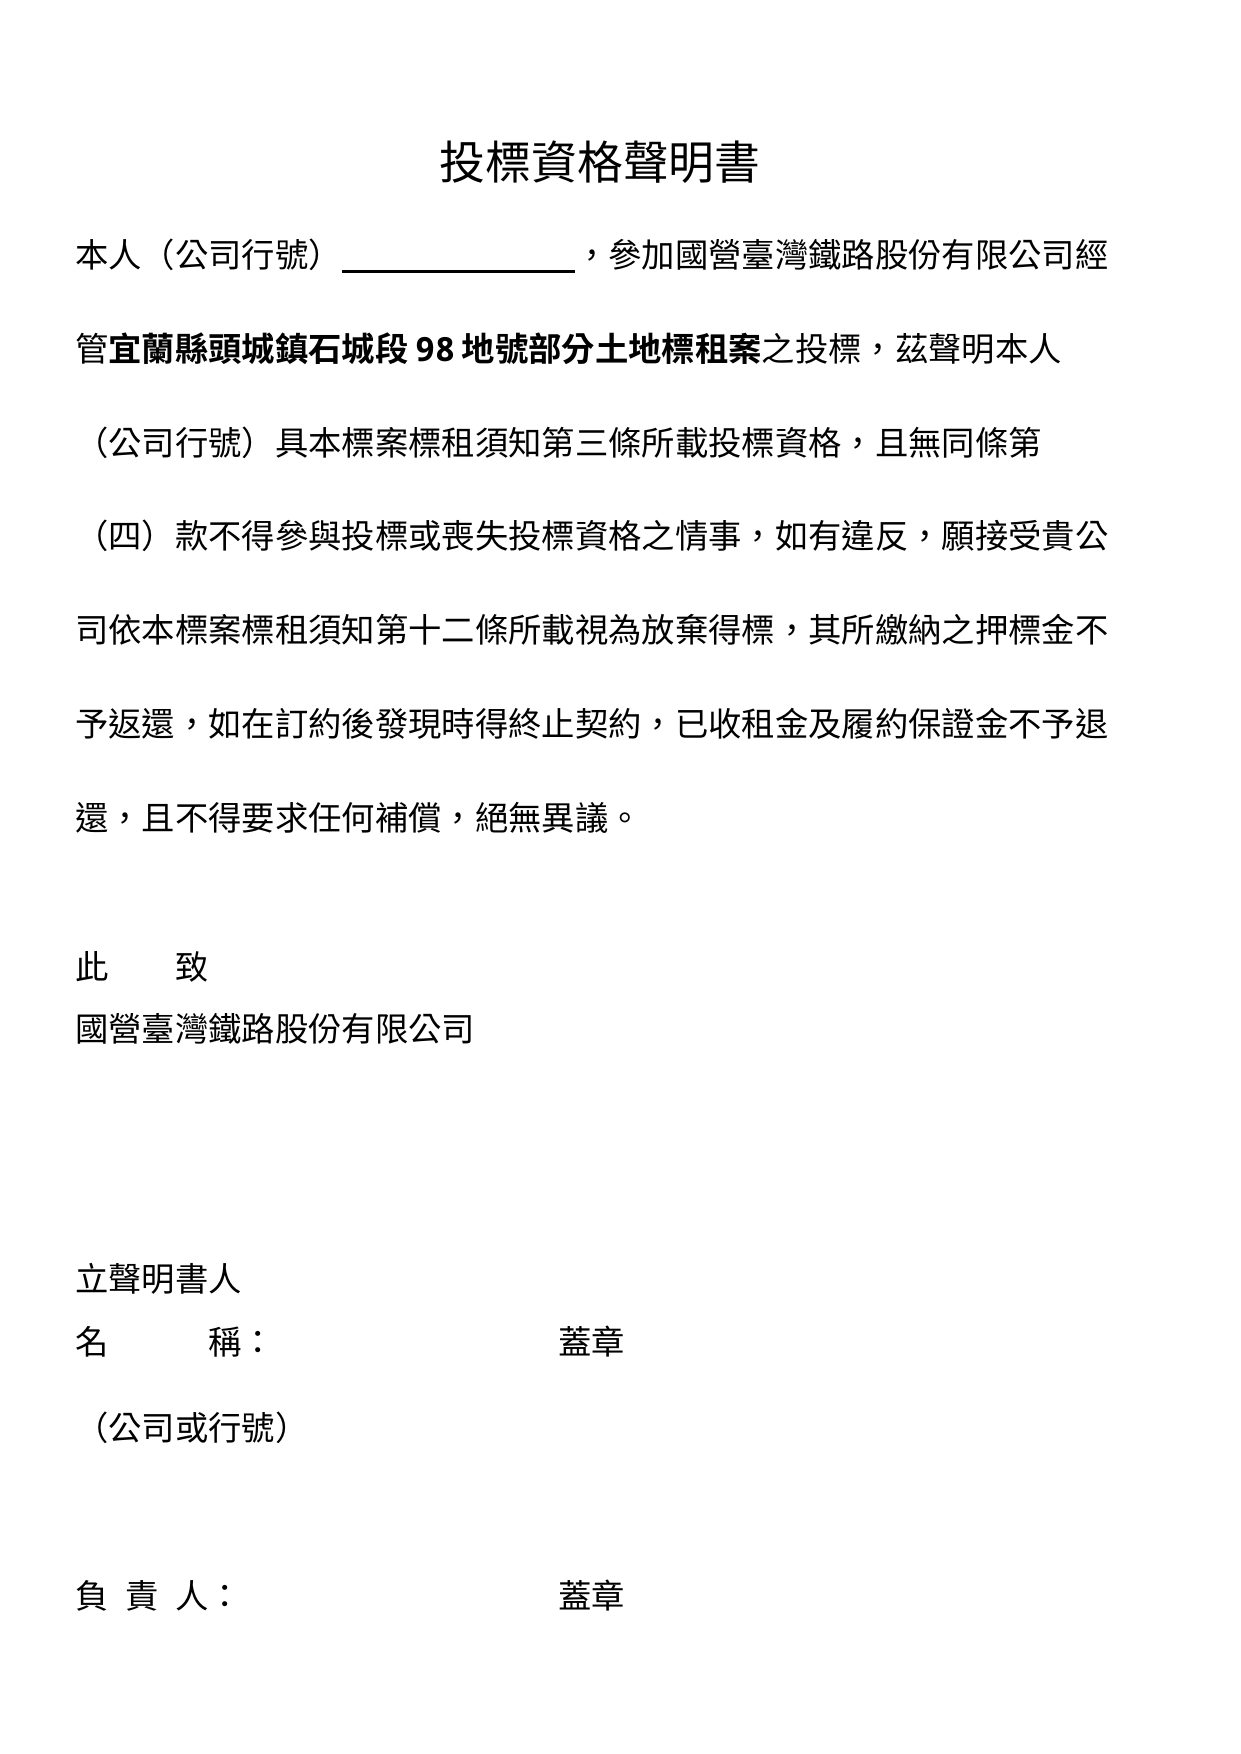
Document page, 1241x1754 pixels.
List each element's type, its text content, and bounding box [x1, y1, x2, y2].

text （公司或行號） [75, 1384, 1125, 1447]
text 投標資格聲明書 [75, 86, 1125, 211]
text 此 致 [75, 923, 1125, 985]
text 負 責 人： 蓋章 [75, 1553, 1125, 1615]
text 立聲明書人 [75, 1235, 1125, 1298]
text 名 稱： 蓋章 [75, 1298, 1125, 1360]
text 國營臺灣鐵路股份有限公司 [75, 985, 1125, 1048]
text 本人（公司行號） ，參加國營臺灣鐵路股份有限公司經管宜蘭縣頭城鎮石城段98地號部分土地標租案之投標，茲聲明本人（公司行號）具本標案標租須知第三條所載投標資格，且無同條第（四）款不得參與投標或喪失投標資格之情事，如有違反，願接受貴公司依本標案標租須知第十二條所載視為放棄得標，其所繳納之押標金不予返還，如在訂約後發現時得終止契約，已收租金及履約保證金不予退還，且不得要求任何補償，絕無異議。 [75, 211, 1125, 836]
